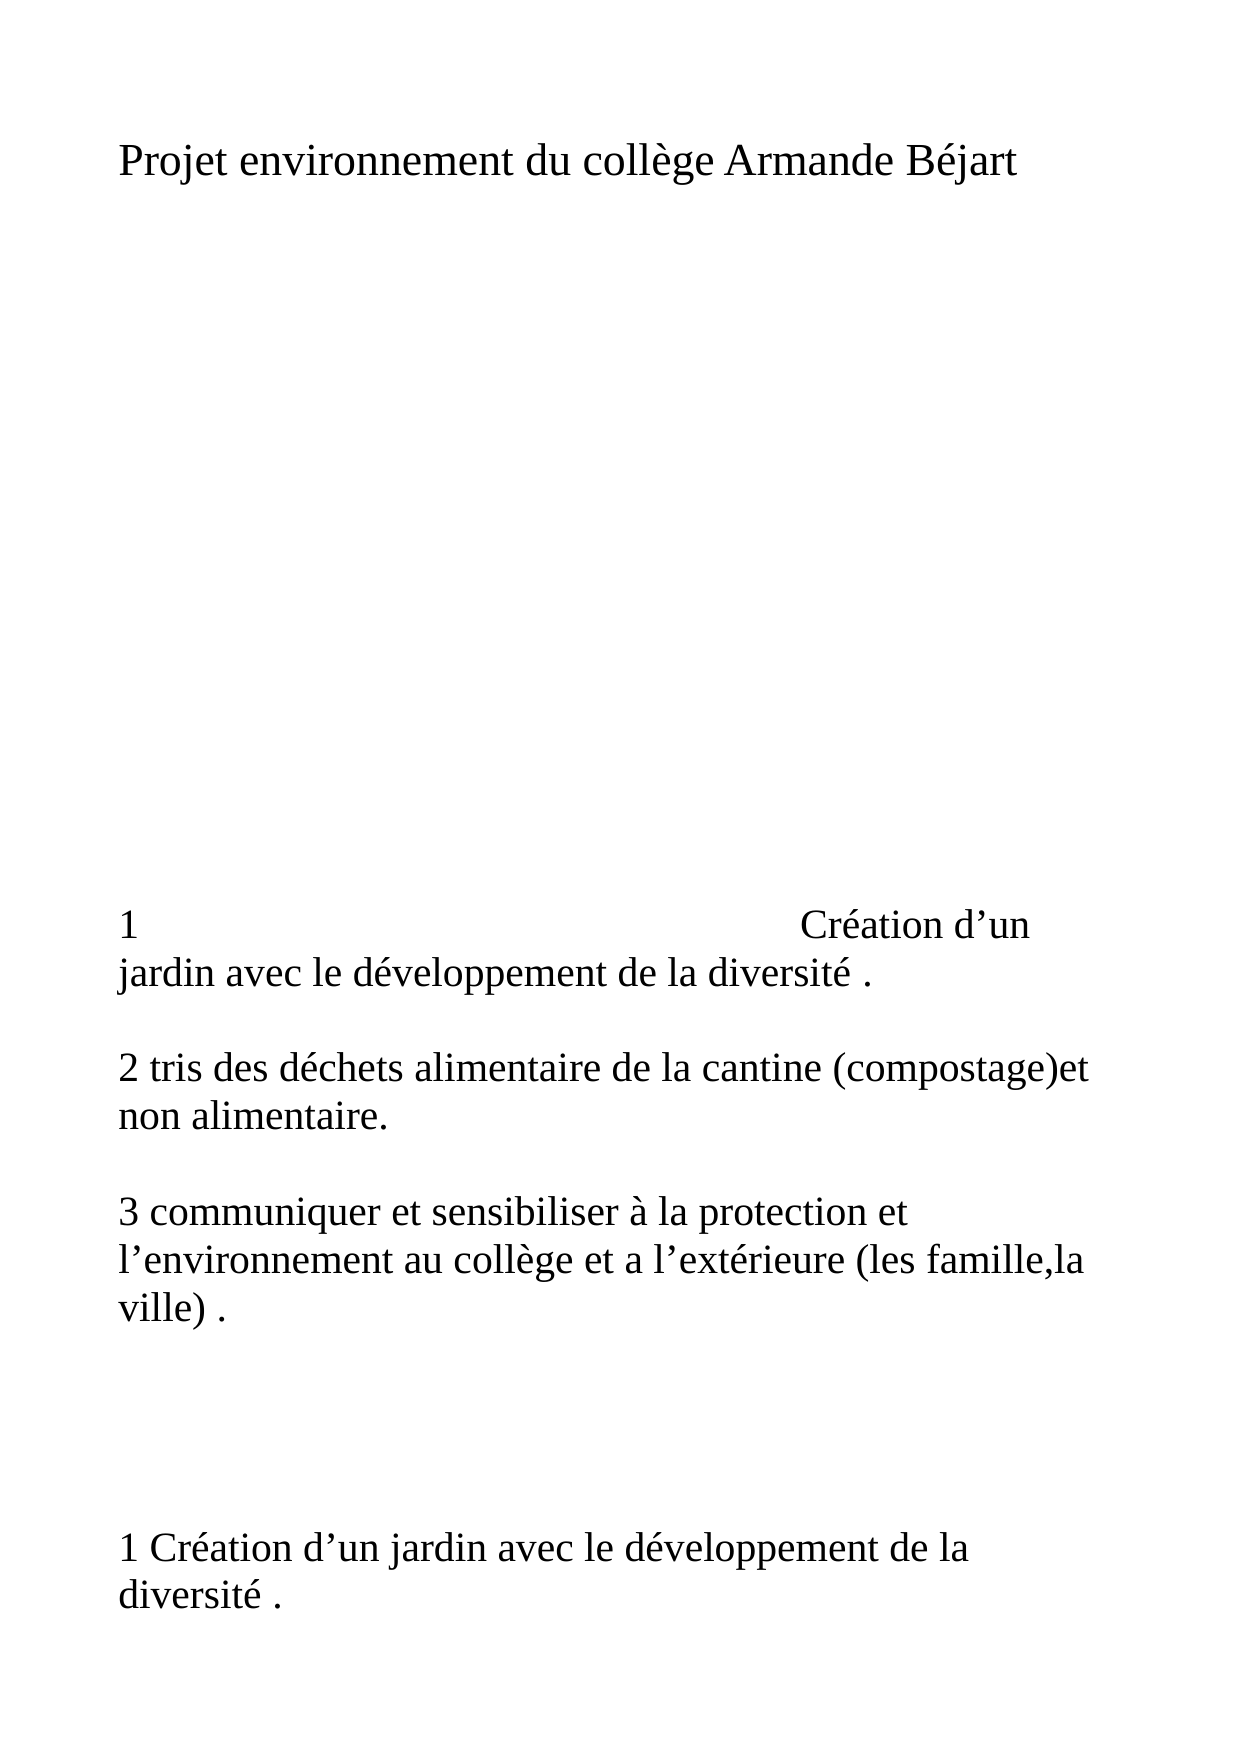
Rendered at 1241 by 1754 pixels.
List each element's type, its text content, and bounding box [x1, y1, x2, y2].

text 2 tris des déchets alimentaire de la cantine (compostage)et non alimentaire. [118, 1043, 1122, 1139]
text 1 Création d’un jardin avec le développement de la diversité . [118, 1522, 1122, 1618]
text 3 communiquer et sensibiliser à la protection et l’environnement au collège et a l’extérieure (les famille,la ville) . [118, 1187, 1122, 1330]
text Projet environnement du collège Armande Béjart [118, 132, 1122, 185]
text 1 Création d’un jardin avec le développement de la diversité . [118, 899, 1122, 995]
